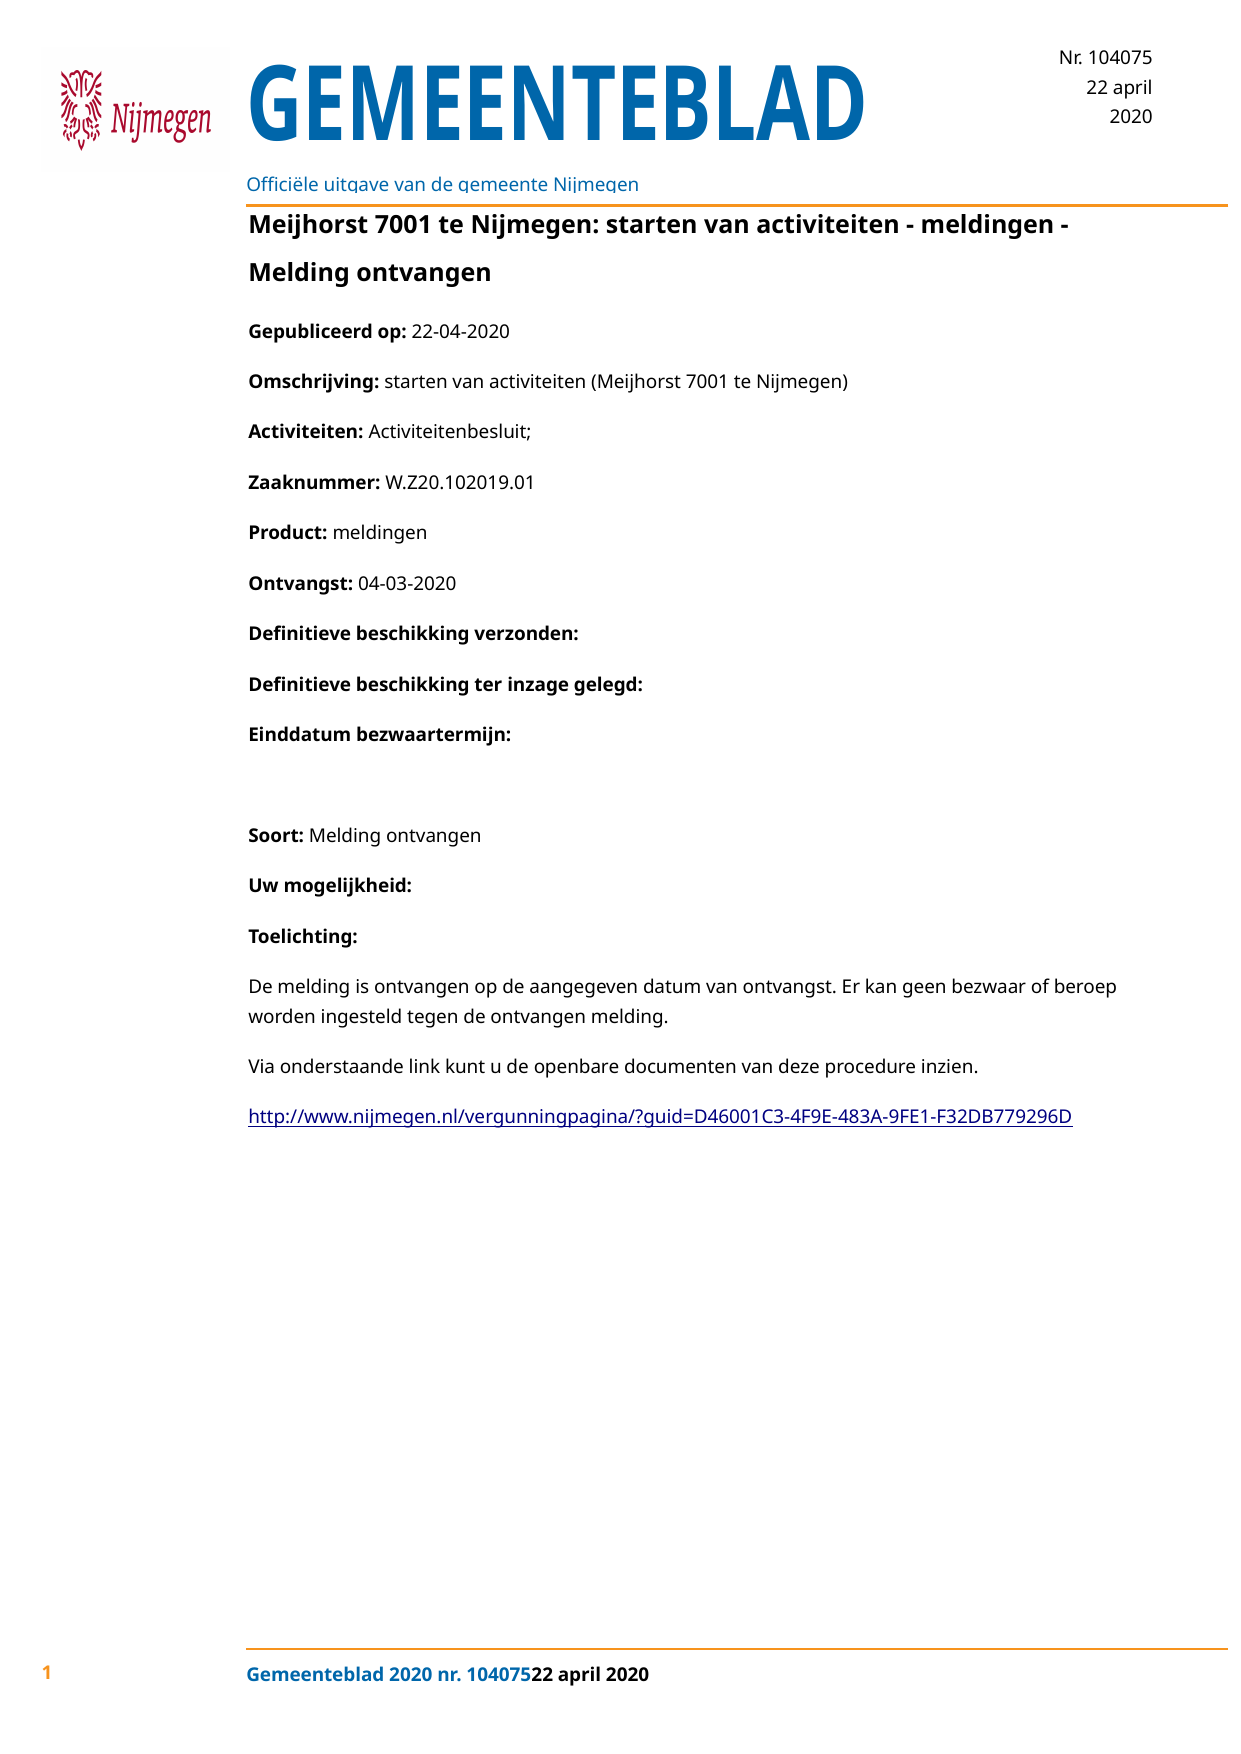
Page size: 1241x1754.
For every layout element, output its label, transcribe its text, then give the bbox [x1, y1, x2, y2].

text Gepubliceerd op: 22-04-2020 [248, 318, 1152, 344]
text Meijhorst 7001 te Nijmegen: starten van activiteiten - meldingen - Melding ontvangen [248, 207, 1152, 288]
text De melding is ontvangen op de aangegeven datum van ontvangst. Er kan geen bezwaar of beroep worden ingesteld tegen de ontvangen melding. [248, 973, 1152, 1029]
text Activiteiten: Activiteitenbesluit; [248, 419, 1152, 444]
text Definitieve beschikking ter inzage gelegd: [248, 671, 1152, 697]
text http://www.nijmegen.nl/vergunningpagina/?guid=D46001C3-4F9E-483A-9FE1-F32DB779296D [248, 1104, 1152, 1129]
text Via onderstaande link kunt u de openbare documenten van deze procedure inzien. [248, 1053, 1152, 1079]
text Soort: Melding ontvangen [248, 822, 1152, 848]
text Omschrijving: starten van activiteiten (Meijhorst 7001 te Nijmegen) [248, 368, 1152, 394]
text Uw mogelijkheid: [248, 872, 1152, 898]
text Definitieve beschikking verzonden: [248, 620, 1152, 646]
picture [41, 47, 231, 172]
text Ontvangst: 04-03-2020 [248, 570, 1152, 596]
text Toelichting: [248, 923, 1152, 949]
text Einddatum bezwaartermijn: [248, 721, 1152, 747]
text Zaaknummer: W.Z20.102019.01 [248, 469, 1152, 495]
text Product: meldingen [248, 519, 1152, 545]
